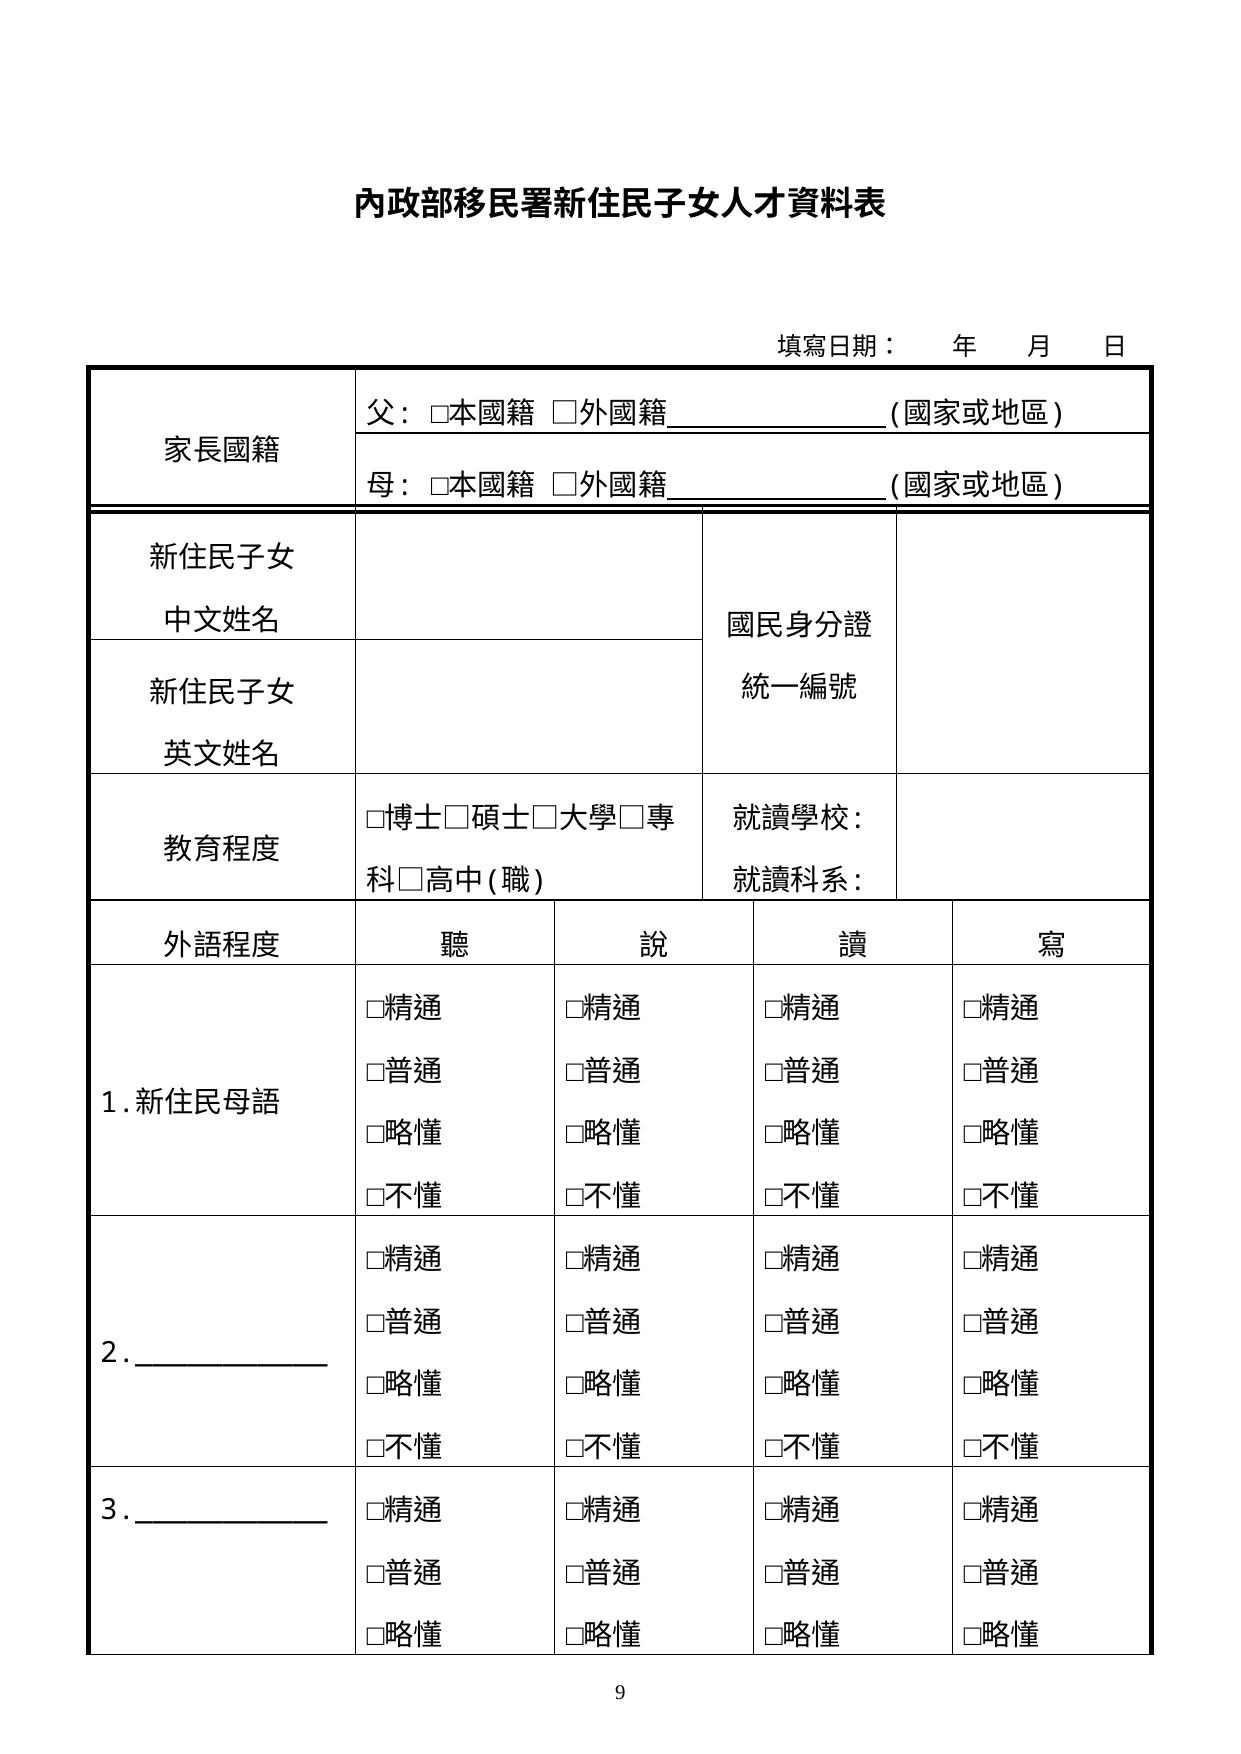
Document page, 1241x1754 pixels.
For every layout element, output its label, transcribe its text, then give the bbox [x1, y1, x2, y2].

table_cell 新住民子女 英文姓名 [91, 640, 355, 773]
table_cell □精通 □普通 □略懂 □不懂 [555, 965, 753, 1214]
table_cell [897, 774, 1149, 899]
table_cell □精通 □普通 □略懂 [356, 1467, 554, 1654]
table_cell 讀 [754, 901, 952, 963]
table_cell □精通 □普通 □略懂 [754, 1467, 952, 1654]
table_cell [356, 640, 702, 773]
table_cell [356, 514, 702, 638]
table_cell □博士□碩士□大學□專科□高中(職) [356, 774, 702, 899]
table_cell 母: □本國籍 □外國籍 (國家或地區) [356, 434, 1149, 504]
table_cell □精通 □普通 □略懂 [555, 1467, 753, 1654]
table_cell 國民身分證統一編號 [703, 514, 896, 773]
table_cell 新住民子女 中文姓名 [91, 514, 355, 638]
table_cell 就讀學校: 就讀科系: [703, 774, 896, 899]
table_header 家長國籍 [91, 370, 355, 504]
table_cell □精通 □普通 □略懂 □不懂 [555, 1216, 753, 1466]
table_cell 3.___________ [91, 1467, 355, 1654]
table_cell 教育程度 [91, 774, 355, 899]
table_header 父: □本國籍 □外國籍 (國家或地區) [356, 370, 1149, 432]
table_cell 1.新住民母語 [91, 965, 355, 1214]
text 填寫日期： 年 月 日 [89, 302, 1127, 365]
table_cell □精通 □普通 □略懂 □不懂 [754, 1216, 952, 1466]
table_cell □精通 □普通 □略懂 □不懂 [953, 1216, 1149, 1466]
table_cell □精通 □普通 □略懂 [953, 1467, 1149, 1654]
table_cell 2.___________ [91, 1216, 355, 1466]
table_cell □精通 □普通 □略懂 □不懂 [356, 965, 554, 1214]
table_cell [897, 514, 1149, 773]
table_cell 寫 [953, 901, 1149, 963]
table_cell 外語程度 [91, 901, 355, 963]
table_cell □精通 □普通 □略懂 □不懂 [356, 1216, 554, 1466]
table_cell □精通 □普通 □略懂 □不懂 [953, 965, 1149, 1214]
table_cell □精通 □普通 □略懂 □不懂 [754, 965, 952, 1214]
text 內政部移民署新住民子女人才資料表 [89, 159, 1152, 221]
table_cell 說 [555, 901, 753, 963]
table_cell 聽 [356, 901, 554, 963]
